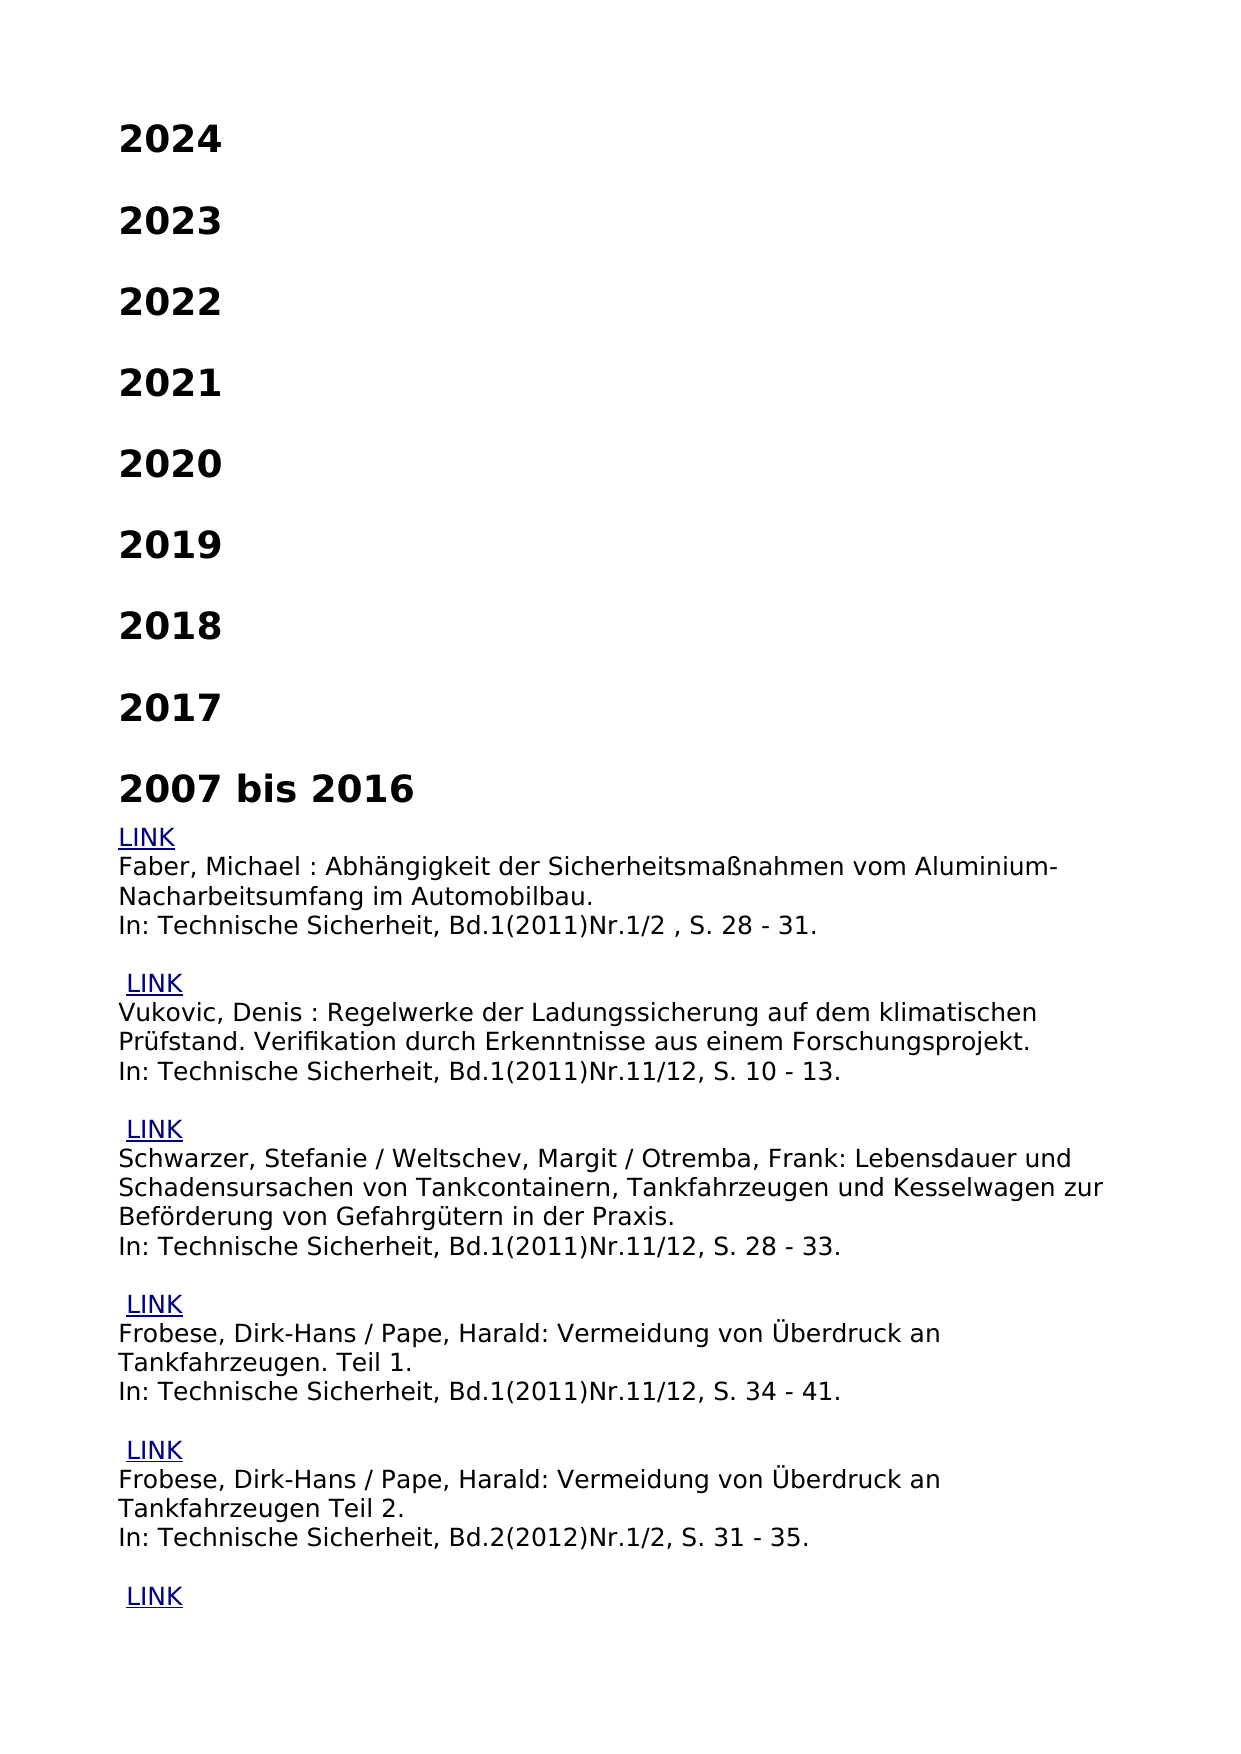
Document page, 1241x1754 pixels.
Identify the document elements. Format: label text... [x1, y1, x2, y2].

subtitle 2020 [118, 443, 1122, 486]
text LINK Faber, Michael : Abhängigkeit der Sicherheitsmaßnahmen vom Aluminium-Nacharbeitsumfang im Automobilbau. In: Technische Sicherheit, Bd.1(2011)Nr.1/2 , S. 28 - 31. LINK Vukovic, Denis : Regelwerke der Ladungssicherung auf dem klimatischen Prüfstand. Verifikation durch Erkenntnisse aus einem Forschungsprojekt. In: Technische Sicherheit, Bd.1(2011)Nr.11/12, S. 10 - 13. LINK Schwarzer, Stefanie / Weltschev, Margit / Otremba, Frank: Lebensdauer und Schadensursachen von Tankcontainern, Tankfahrzeugen und Kesselwagen zur Beförderung von Gefahrgütern in der Praxis. In: Technische Sicherheit, Bd.1(2011)Nr.11/12, S. 28 - 33. LINK Frobese, Dirk-Hans / Pape, Harald: Vermeidung von Überdruck an Tankfahrzeugen. Teil 1. In: Technische Sicherheit, Bd.1(2011)Nr.11/12, S. 34 - 41. LINK Frobese, Dirk-Hans / Pape, Harald: Vermeidung von Überdruck an Tankfahrzeugen Teil 2. In: Technische Sicherheit, Bd.2(2012)Nr.1/2, S. 31 - 35. LINK [118, 823, 1122, 1611]
subtitle 2023 [118, 199, 1122, 243]
subtitle 2007 bis 2016 [118, 767, 1122, 811]
subtitle 2021 [118, 362, 1122, 405]
subtitle 2019 [118, 524, 1122, 567]
subtitle 2018 [118, 605, 1122, 649]
subtitle 2024 [118, 118, 1122, 162]
subtitle 2017 [118, 686, 1122, 730]
subtitle 2022 [118, 280, 1122, 324]
